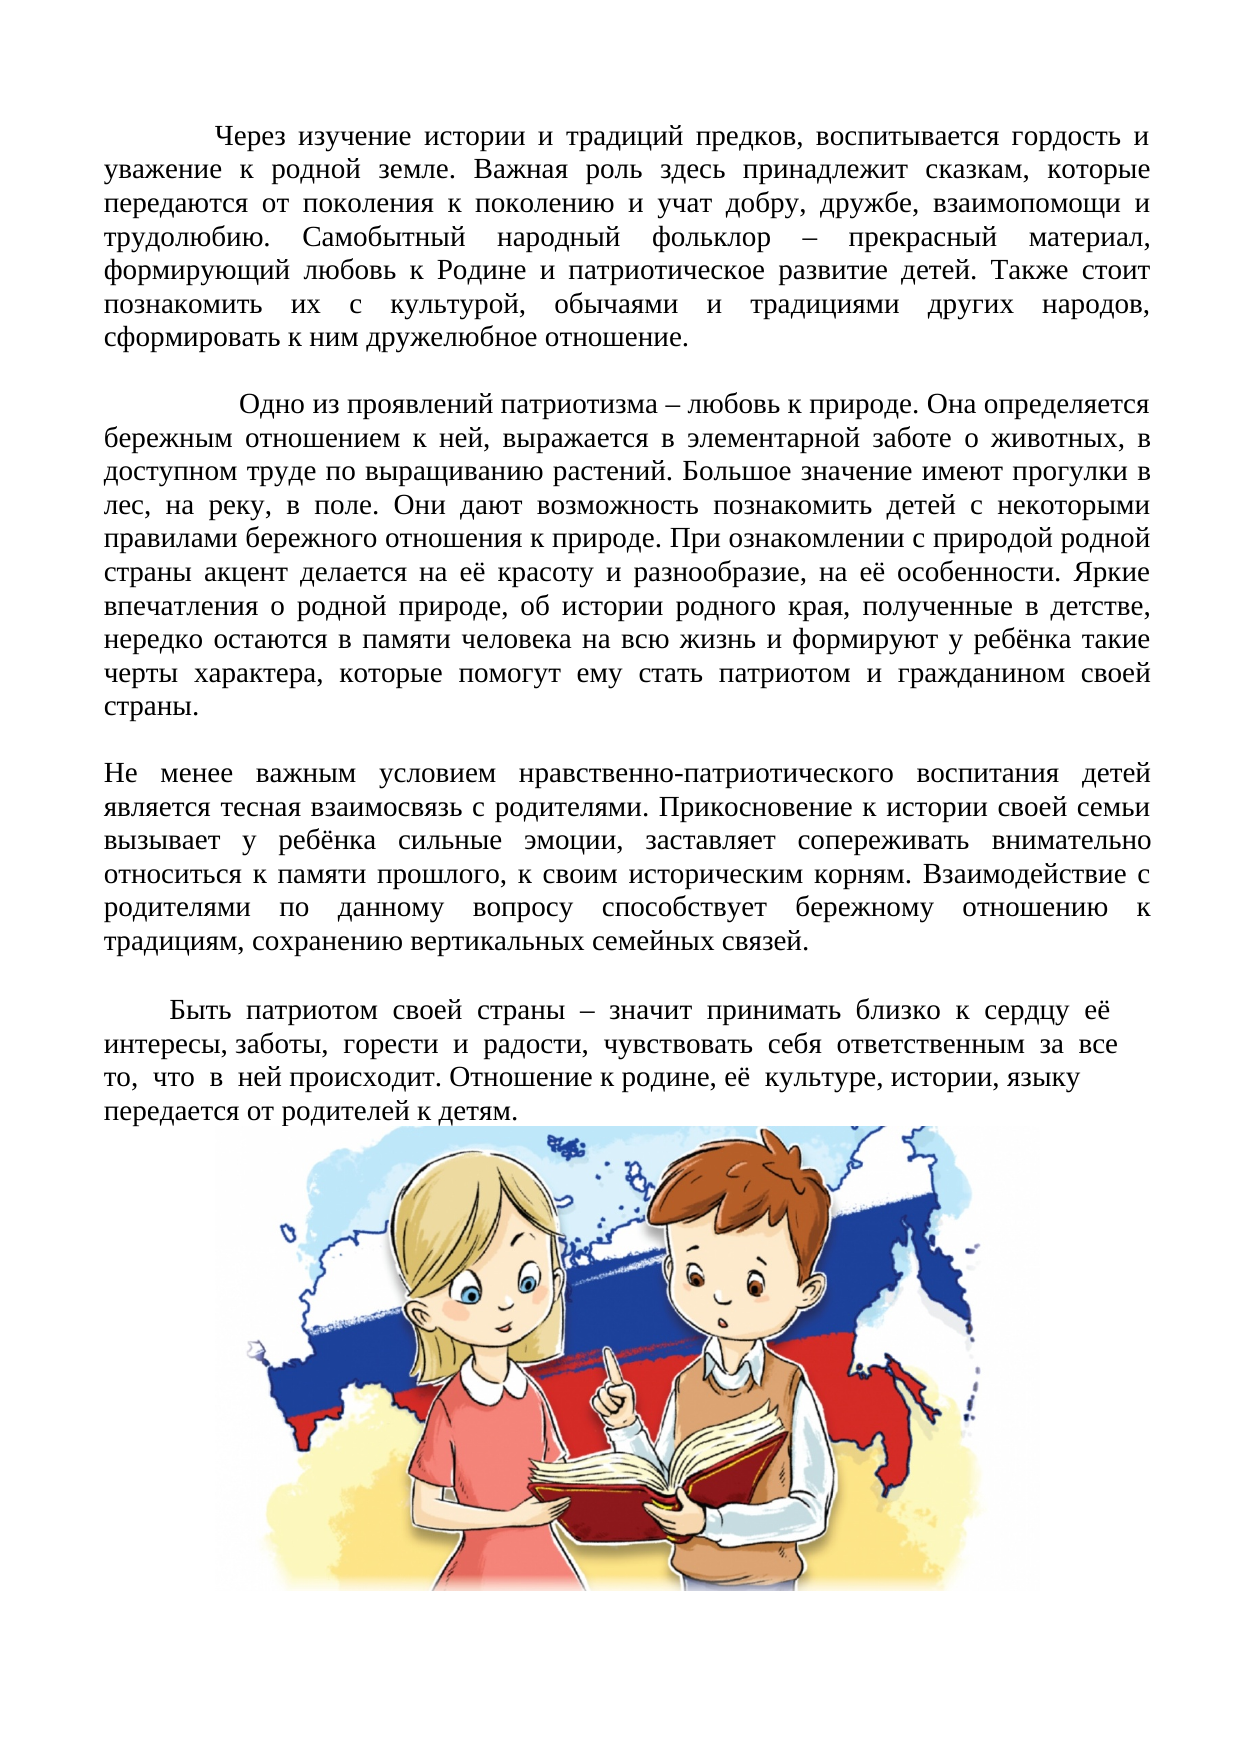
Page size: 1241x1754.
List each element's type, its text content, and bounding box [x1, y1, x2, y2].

text Не менее важным условием нравственно-патриотического воспитания детей является тесная взаимосвязь с родителями. Прикосновение к истории своей семьи вызывает у ребёнка сильные эмоции, заставляет сопереживать внимательно относиться к памяти прошлого, к своим историческим корням. Взаимодействие с родителями по данному вопросу способствует бережному отношению к традициям, сохранению вертикальных семейных связей. [103, 755, 1152, 957]
text Через изучение истории и традиций предков, воспитывается гордость и уважение к родной земле. Важная роль здесь принадлежит сказкам, которые передаются от поколения к поколению и учат добру, дружбе, взаимопомощи и трудолюбию. Самобытный народный фольклор – прекрасный материал, формирующий любовь к Родине и патриотическое развитие детей. Также стоит познакомить их с культурой, обычаями и традициями других народов, сформировать к ним дружелюбное отношение. [103, 118, 1152, 353]
picture [215, 1126, 1040, 1591]
text Быть патриотом своей страны – значит принимать близко к сердцу её интересы, заботы, горести и радости, чувствовать себя ответственным за все то, что в ней происходит. Отношение к родине, её культуре, истории, языку передается от родителей к детям. [103, 992, 1152, 1126]
text Одно из проявлений патриотизма – любовь к природе. Она определяется бережным отношением к ней, выражается в элементарной заботе о животных, в доступном труде по выращиванию растений. Большое значение имеют прогулки в лес, на реку, в поле. Они дают возможность познакомить детей с некоторыми правилами бережного отношения к природе. При ознакомлении с природой родной страны акцент делается на её красоту и разнообразие, на её особенности. Яркие впечатления о родной природе, об истории родного края, полученные в детстве, нередко остаются в памяти человека на всю жизнь и формируют у ребёнка такие черты характера, которые помогут ему стать патриотом и гражданином своей страны. [103, 386, 1152, 722]
